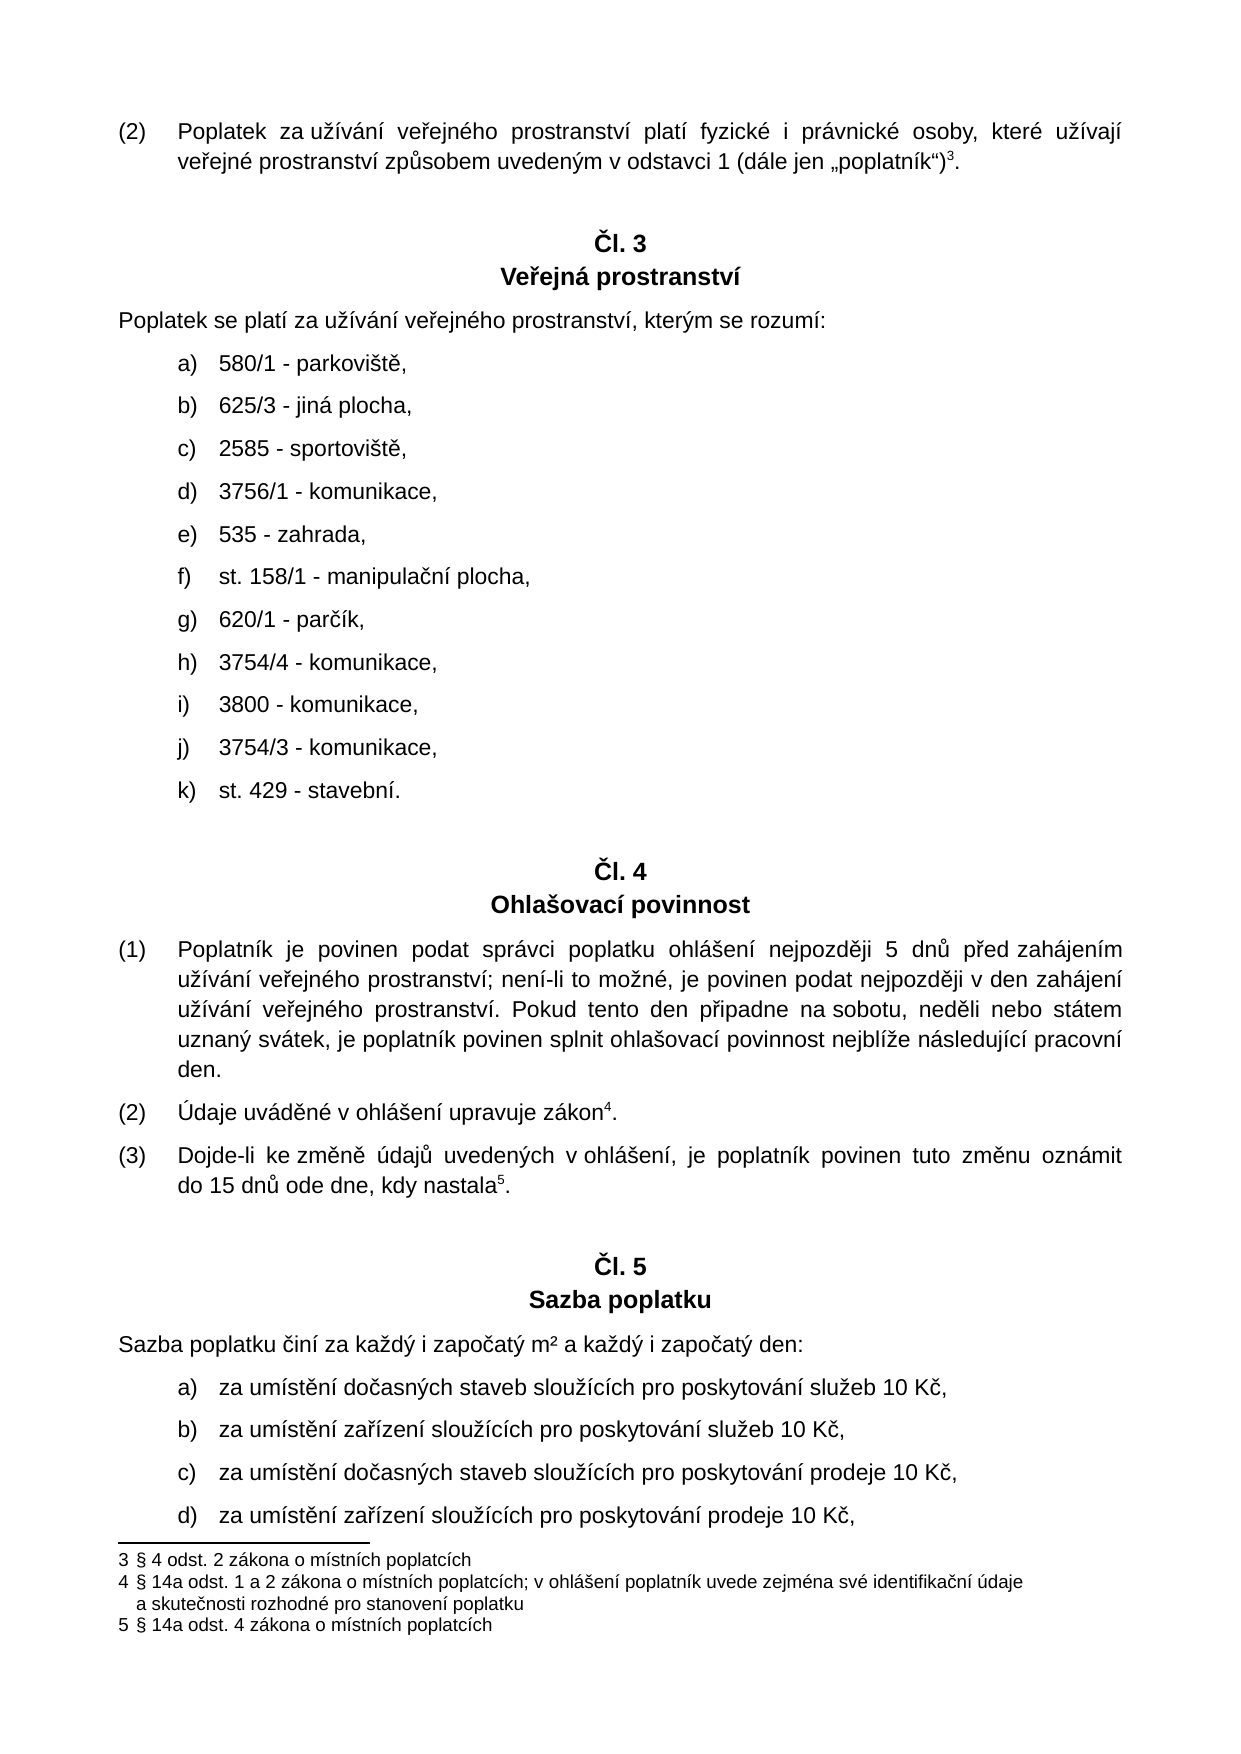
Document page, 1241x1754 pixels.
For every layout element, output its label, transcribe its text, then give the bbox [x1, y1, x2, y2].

list § 14a odst. 4 zákona o místních poplatcích [118, 1614, 1122, 1635]
list za umístění dočasných staveb sloužících pro poskytování prodeje 10 Kč, [177, 1459, 1122, 1485]
list 620/1 - parčík, [177, 606, 1122, 632]
subtitle Čl. 4 Ohlašovací povinnost [118, 857, 1122, 919]
subtitle Čl. 3 Veřejná prostranství [118, 228, 1122, 290]
list 3756/1 - komunikace, [177, 478, 1122, 504]
list 3800 - komunikace, [177, 691, 1122, 718]
subtitle Čl. 5 Sazba poplatku [118, 1252, 1122, 1314]
list Poplatek za užívání veřejného prostranství platí fyzické i právnické osoby, které užívají veřejné prostranství způsobem uvedeným v odstavci 1 (dále jen „poplatník“). [118, 118, 1122, 175]
list za umístění zařízení sloužících pro poskytování služeb 10 Kč, [177, 1416, 1122, 1443]
list za umístění zařízení sloužících pro poskytování prodeje 10 Kč, [177, 1502, 1122, 1528]
text Sazba poplatku činí za každý i započatý m² a každý i započatý den: [118, 1331, 1122, 1357]
list 3754/3 - komunikace, [177, 734, 1122, 761]
list Dojde-li ke změně údajů uvedených v ohlášení, je poplatník povinen tuto změnu oznámit do 15 dnů ode dne, kdy nastala. [118, 1142, 1122, 1198]
list za umístění dočasných staveb sloužících pro poskytování služeb 10 Kč, [177, 1373, 1122, 1400]
list Údaje uváděné v ohlášení upravuje zákon. [118, 1099, 1122, 1126]
list 3754/4 - komunikace, [177, 649, 1122, 675]
list 625/3 - jiná plocha, [177, 392, 1122, 419]
list st. 158/1 - manipulační plocha, [177, 563, 1122, 590]
list 580/1 - parkoviště, [177, 350, 1122, 376]
list Poplatník je povinen podat správci poplatku ohlášení nejpozději 5 dnů před zahájením užívání veřejného prostranství; není-li to možné, je povinen podat nejpozději v den zahájení užívání veřejného prostranství. Pokud tento den připadne na sobotu, neděli nebo státem uznaný svátek, je poplatník povinen splnit ohlašovací povinnost nejblíže následující pracovní den. [118, 936, 1122, 1083]
list § 14a odst. 1 a 2 zákona o místních poplatcích; v ohlášení poplatník uvede zejména své identifikační údaje a skutečnosti rozhodné pro stanovení poplatku [118, 1571, 1122, 1614]
list st. 429 - stavební. [177, 777, 1122, 803]
list 2585 - sportoviště, [177, 435, 1122, 462]
text Poplatek se platí za užívání veřejného prostranství, kterým se rozumí: [118, 307, 1122, 333]
list § 4 odst. 2 zákona o místních poplatcích [118, 1549, 1122, 1571]
list 535 - zahrada, [177, 521, 1122, 547]
